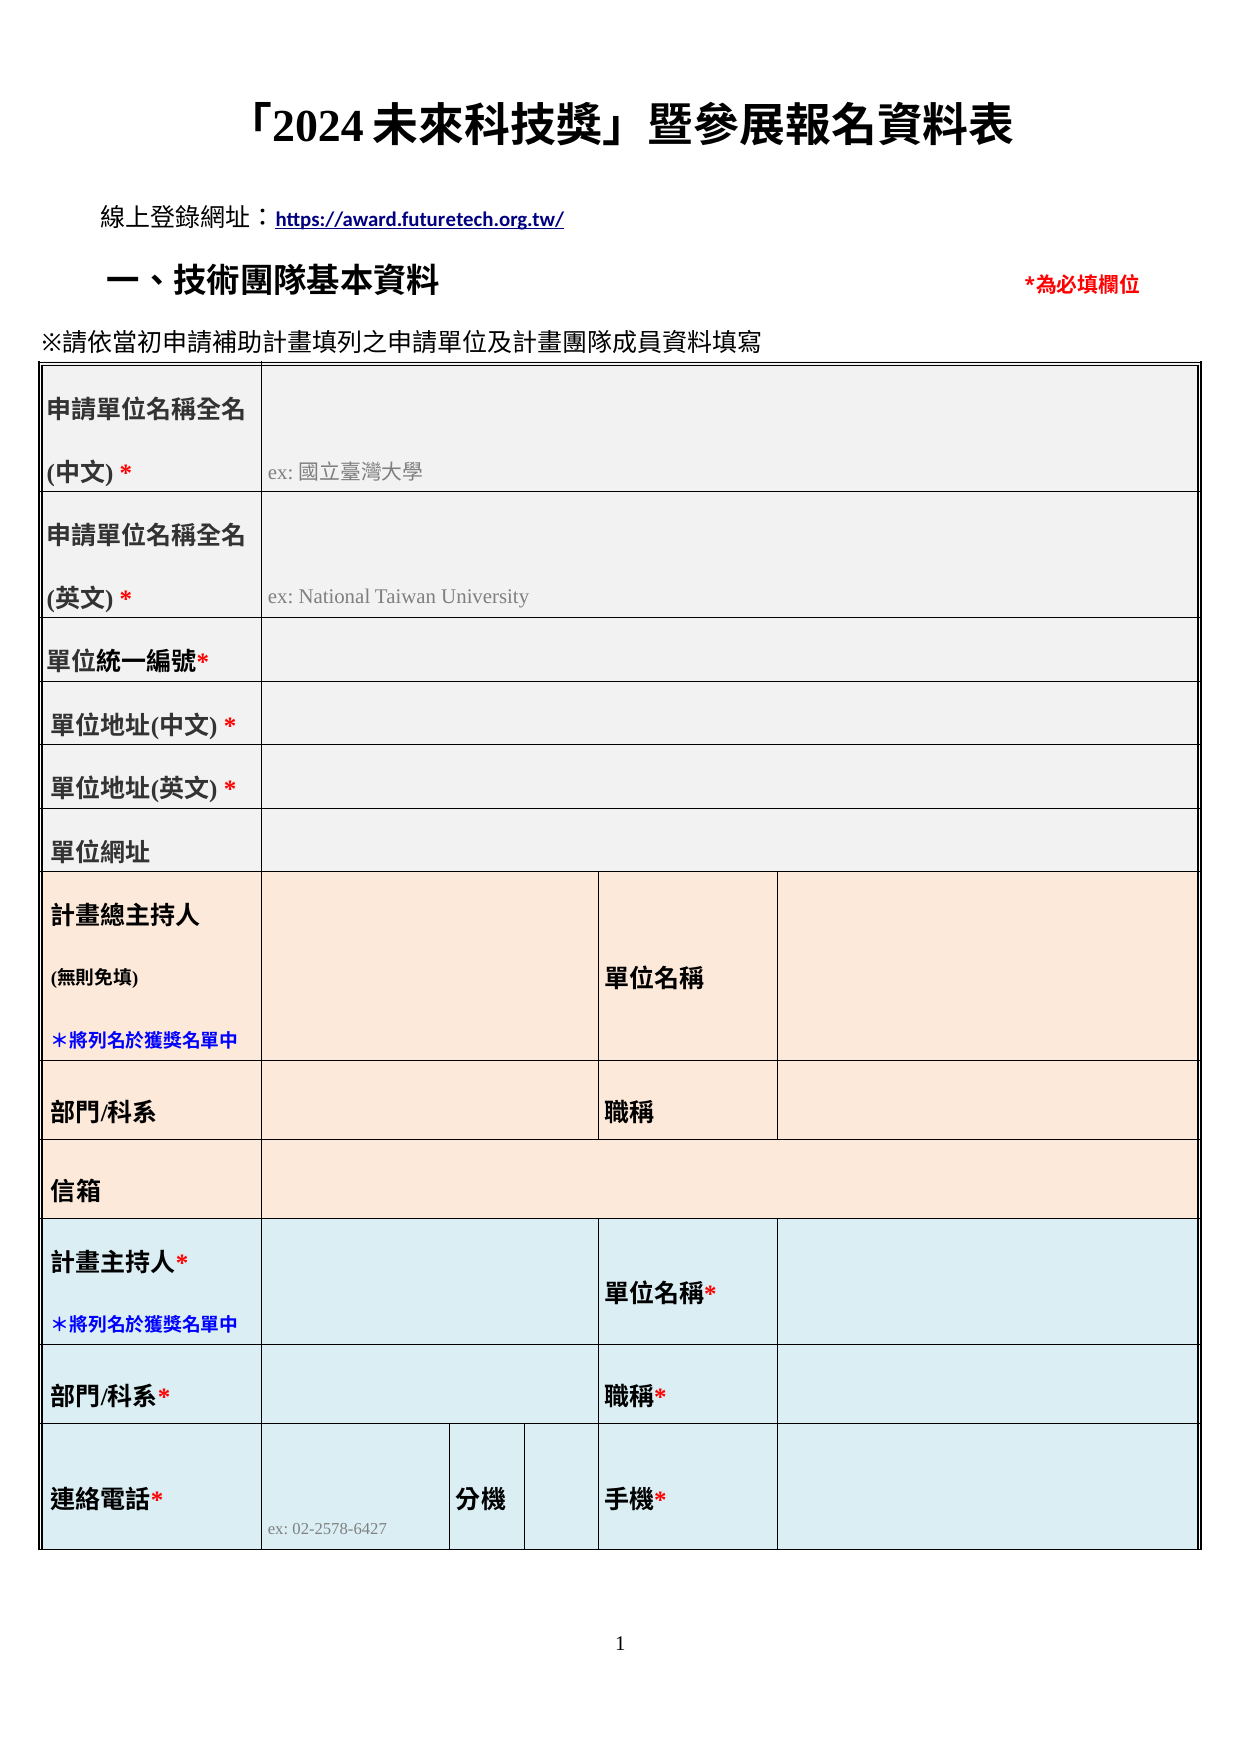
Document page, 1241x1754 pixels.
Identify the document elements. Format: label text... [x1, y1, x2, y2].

text 線上登錄網址：https://award.futuretech.org.tw/ [100, 174, 1140, 236]
table_cell [778, 1345, 1197, 1423]
table_cell [525, 1424, 598, 1549]
table_cell [778, 1061, 1197, 1139]
table_cell 部門/科系* [43, 1345, 261, 1423]
table_cell 職稱* [599, 1345, 777, 1423]
table_cell [778, 1424, 1197, 1549]
table_cell [778, 872, 1197, 1060]
table_cell [262, 1345, 598, 1423]
table_cell [262, 1061, 598, 1139]
table_cell 申請單位名稱全名 (英文) * [43, 492, 261, 617]
table_cell 信箱 [43, 1140, 261, 1218]
table_header 申請單位名稱全名 (中文) * [43, 366, 261, 491]
table_cell 單位名稱 [599, 872, 777, 1060]
table_cell [262, 745, 1197, 808]
table_cell 職稱 [599, 1061, 777, 1139]
table_cell [262, 809, 1197, 871]
table_cell 分機 [450, 1424, 524, 1549]
table_cell 單位名稱* [599, 1219, 777, 1344]
table_cell 單位網址 [43, 809, 261, 871]
table_cell [262, 682, 1197, 744]
table_cell 單位地址(中文) * [43, 682, 261, 744]
table_cell [262, 1140, 1197, 1218]
table_cell [262, 618, 1197, 681]
table_cell 單位統一編號* [43, 618, 261, 681]
text ※請依當初申請補助計畫填列之申請單位及計畫團隊成員資料填寫 [41, 299, 1140, 361]
table_cell [262, 872, 598, 1060]
table_cell 部門/科系 [43, 1061, 261, 1139]
table_cell [778, 1219, 1197, 1344]
table_cell 手機* [599, 1424, 777, 1549]
table_cell 單位地址(英文) * [43, 745, 261, 808]
text 一、技術團隊基本資料 *為必填欄位 [41, 236, 1140, 299]
table_cell [262, 1219, 598, 1344]
table_header ex: 國立臺灣大學 [262, 366, 1197, 491]
text 「2024未來科技獎」暨參展報名資料表 [100, 49, 1140, 174]
table_cell 計畫總主持人 (無則免填) ＊將列名於獲獎名單中 [43, 872, 261, 1060]
table_cell ex: 02-2578-6427 [262, 1424, 449, 1549]
table_cell 計畫主持人* ＊將列名於獲獎名單中 [43, 1219, 261, 1344]
table_cell 連絡電話* [43, 1424, 261, 1549]
table_cell ex: National Taiwan University [262, 492, 1197, 617]
